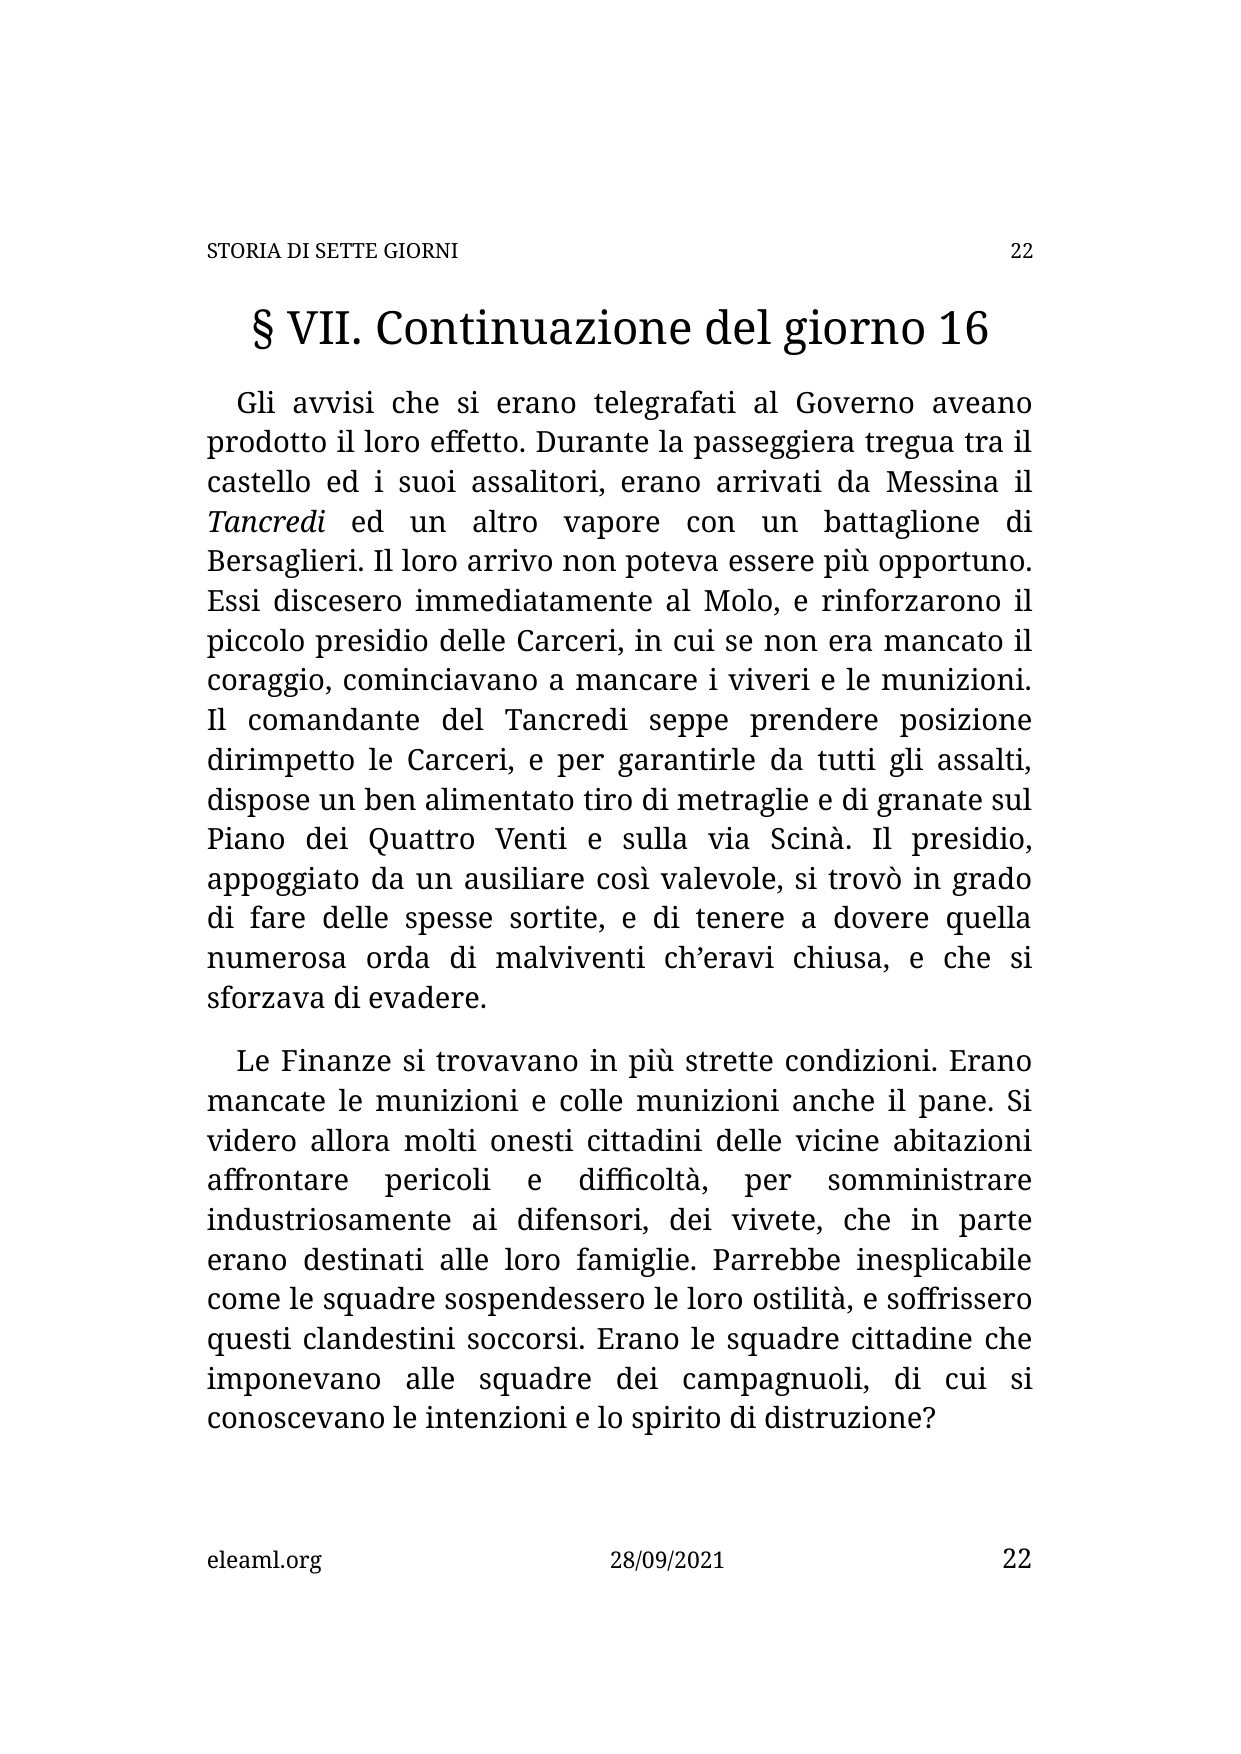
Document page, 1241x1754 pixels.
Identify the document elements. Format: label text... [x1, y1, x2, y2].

text Gli avvisi che si erano telegrafati al Governo aveano prodotto il loro effetto. Durante la passeggiera tregua tra il castello ed i suoi assalitori, erano arrivati da Messina il Tancredi ed un altro vapore con un battaglione di Bersaglieri. Il loro arrivo non poteva essere più opportuno. Essi discesero immediatamente al Molo, e rinforzarono il piccolo presidio delle Carceri, in cui se non era mancato il coraggio, cominciavano a mancare i viveri e le munizioni. Il comandante del Tancredi seppe prendere posizione dirimpetto le Carceri, e per garantirle da tutti gli assalti, dispose un ben alimentato tiro di metraglie e di granate sul Piano dei Quattro Venti e sulla via Scinà. Il presidio, appoggiato da un ausiliare così valevole, si trovò in grado di fare delle spesse sortite, e di tenere a dovere quella numerosa orda di malviventi ch’eravi chiusa, e che si sforzava di evadere. [207, 382, 1033, 1017]
subtitle § VII. Continuazione del giorno 16 [207, 295, 1033, 358]
text Le Finanze si trovavano in più strette condizioni. Erano mancate le munizioni e colle munizioni anche il pane. Si videro allora molti onesti cittadini delle vicine abitazioni affrontare pericoli e difficoltà, per somministrare industriosamente ai difensori, dei vivete, che in parte erano destinati alle loro famiglie. Parrebbe inesplicabile come le squadre sospendessero le loro ostilità, e soffrissero questi clandestini soccorsi. Erano le squadre cittadine che imponevano alle squadre dei campagnuoli, di cui si conoscevano le intenzioni e lo spirito di distruzione? [207, 1040, 1033, 1437]
